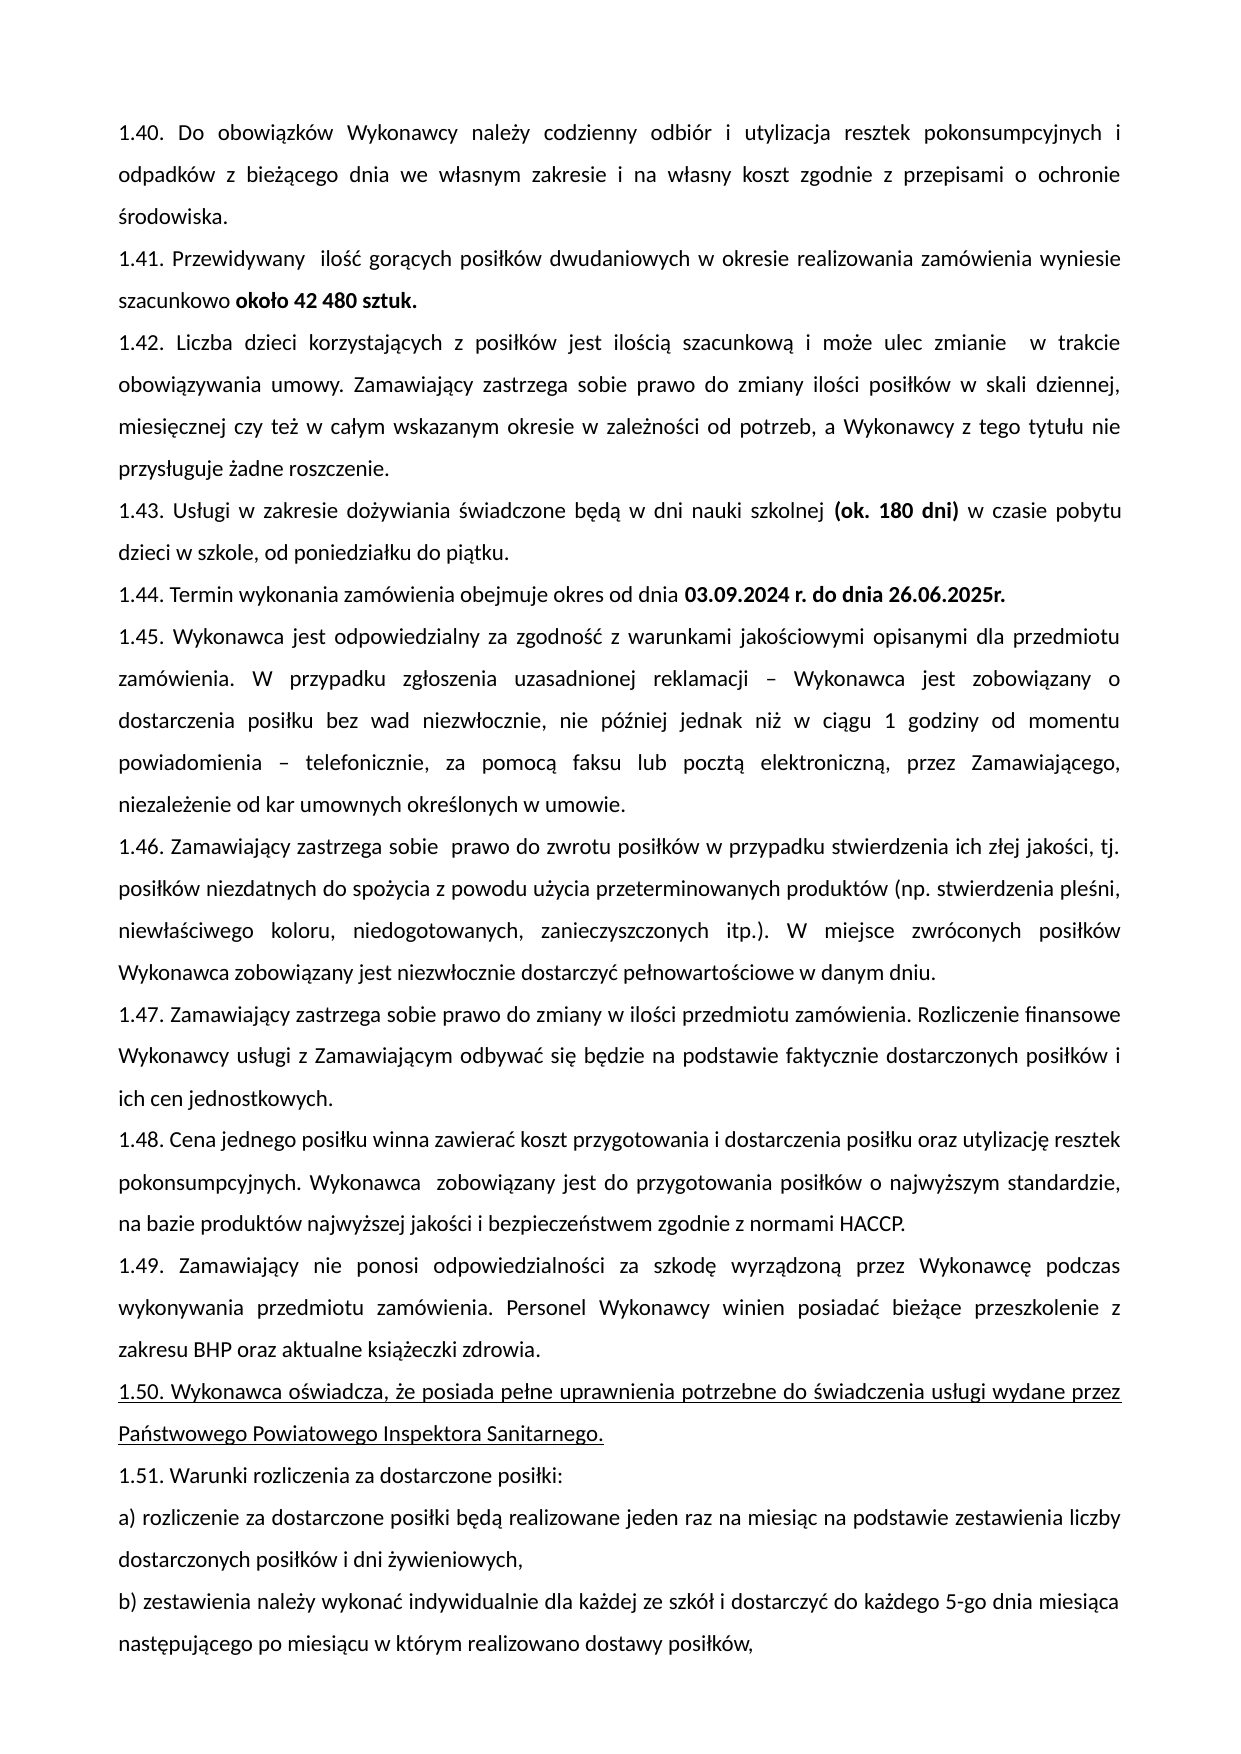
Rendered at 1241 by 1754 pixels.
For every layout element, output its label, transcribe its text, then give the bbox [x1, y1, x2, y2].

text 1.48. Cena jednego posiłku winna zawierać koszt przygotowania i dostarczenia posiłku oraz utylizację resztek pokonsumpcyjnych. Wykonawca zobowiązany jest do przygotowania posiłków o najwyższym standardzie, na bazie produktów najwyższej jakości i bezpieczeństwem zgodnie z normami HACCP. [118, 1126, 1122, 1238]
text 1.42. Liczba dzieci korzystających z posiłków jest ilością szacunkową i może ulec zmianie w trakcie obowiązywania umowy. Zamawiający zastrzega sobie prawo do zmiany ilości posiłków w skali dziennej, miesięcznej czy też w całym wskazanym okresie w zależności od potrzeb, a Wykonawcy z tego tytułu nie przysługuje żadne roszczenie. [118, 328, 1122, 482]
text 1.40. Do obowiązków Wykonawcy należy codzienny odbiór i utylizacja resztek pokonsumpcyjnych i odpadków z bieżącego dnia we własnym zakresie i na własny koszt zgodnie z przepisami o ochronie środowiska. [118, 118, 1122, 230]
text b) zestawienia należy wykonać indywidualnie dla każdej ze szkół i dostarczyć do każdego 5-go dnia miesiąca następującego po miesiącu w którym realizowano dostawy posiłków, [118, 1587, 1122, 1657]
text 1.51. Warunki rozliczenia za dostarczone posiłki: [118, 1461, 1122, 1489]
text 1.49. Zamawiający nie ponosi odpowiedzialności za szkodę wyrządzoną przez Wykonawcę podczas wykonywania przedmiotu zamówienia. Personel Wykonawcy winien posiadać bieżące przeszkolenie z zakresu BHP oraz aktualne książeczki zdrowia. [118, 1252, 1122, 1363]
text 1.45. Wykonawca jest odpowiedzialny za zgodność z warunkami jakościowymi opisanymi dla przedmiotu zamówienia. W przypadku zgłoszenia uzasadnionej reklamacji – Wykonawca jest zobowiązany o dostarczenia posiłku bez wad niezwłocznie, nie później jednak niż w ciągu 1 godziny od momentu powiadomienia – telefonicznie, za pomocą faksu lub pocztą elektroniczną, przez Zamawiającego, niezależenie od kar umownych określonych w umowie. [118, 622, 1122, 818]
text 1.47. Zamawiający zastrzega sobie prawo do zmiany w ilości przedmiotu zamówienia. Rozliczenie finansowe Wykonawcy usługi z Zamawiającym odbywać się będzie na podstawie faktycznie dostarczonych posiłków i ich cen jednostkowych. [118, 1000, 1122, 1112]
text 1.50. Wykonawca oświadcza, że posiada pełne uprawnienia potrzebne do świadczenia usługi wydane przez [118, 1377, 1122, 1402]
text 1.41. Przewidywany ilość gorących posiłków dwudaniowych w okresie realizowania zamówienia wyniesie szacunkowo około 42 480 sztuk. [118, 244, 1122, 314]
text Państwowego Powiatowego Inspektora Sanitarnego. [118, 1403, 1122, 1447]
text 1.44. Termin wykonania zamówienia obejmuje okres od dnia 03.09.2024 r. do dnia 26.06.2025r. [118, 580, 1122, 608]
text a) rozliczenie za dostarczone posiłki będą realizowane jeden raz na miesiąc na podstawie zestawienia liczby dostarczonych posiłków i dni żywieniowych, [118, 1503, 1122, 1573]
text 1.43. Usługi w zakresie dożywiania świadczone będą w dni nauki szkolnej (ok. 180 dni) w czasie pobytu dzieci w szkole, od poniedziałku do piątku. [118, 496, 1122, 566]
text 1.46. Zamawiający zastrzega sobie prawo do zwrotu posiłków w przypadku stwierdzenia ich złej jakości, tj. posiłków niezdatnych do spożycia z powodu użycia przeterminowanych produktów (np. stwierdzenia pleśni, niewłaściwego koloru, niedogotowanych, zanieczyszczonych itp.). W miejsce zwróconych posiłków Wykonawca zobowiązany jest niezwłocznie dostarczyć pełnowartościowe w danym dniu. [118, 832, 1122, 986]
